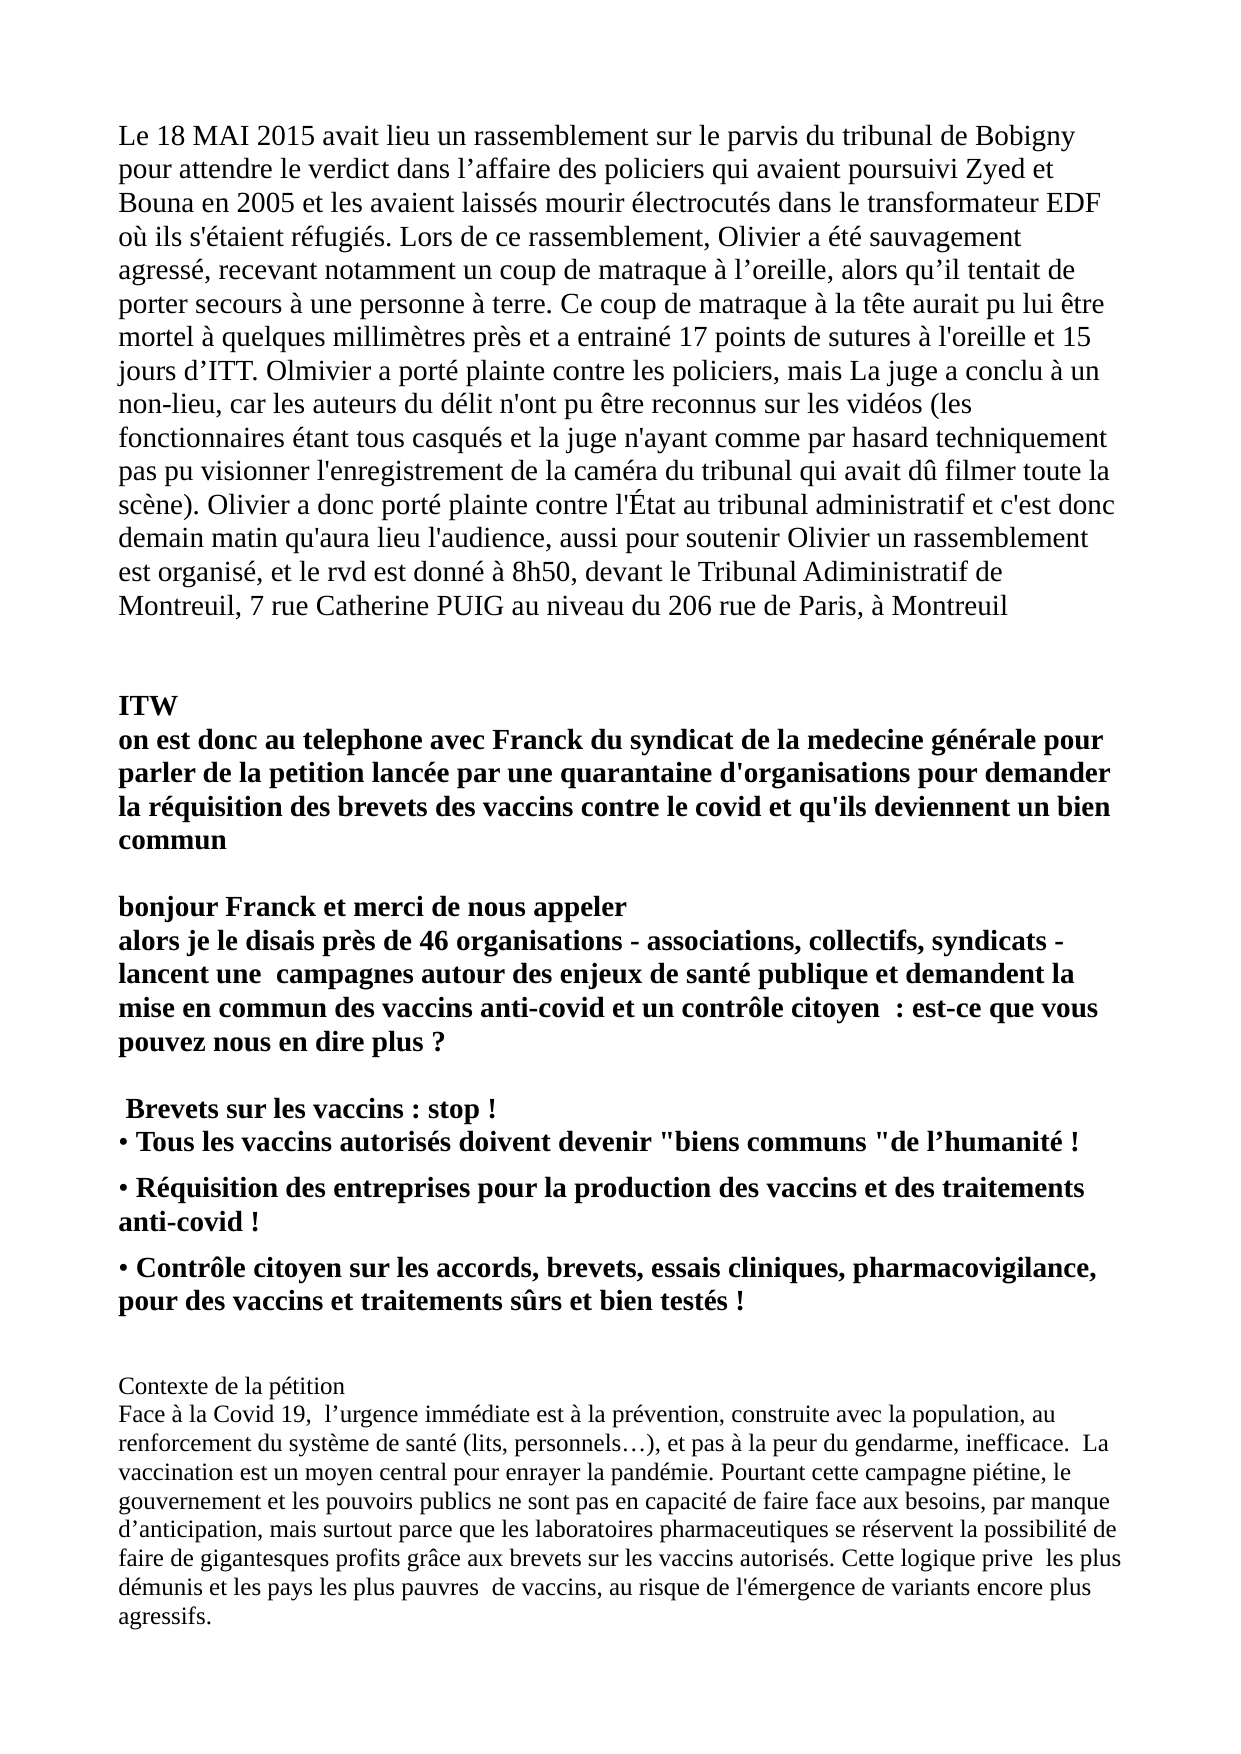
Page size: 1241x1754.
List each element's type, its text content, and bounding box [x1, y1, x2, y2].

text Contexte de la pétition [118, 1371, 1122, 1399]
text • Contrôle citoyen sur les accords, brevets, essais cliniques, pharmacovigilance, pour des vaccins et traitements sûrs et bien testés ! [118, 1250, 1122, 1317]
text Le 18 MAI 2015 avait lieu un rassemblement sur le parvis du tribunal de Bobigny pour attendre le verdict dans l’affaire des policiers qui avaient poursuivi Zyed et Bouna en 2005 et les avaient laissés mourir électrocutés dans le transformateur EDF où ils s'étaient réfugiés. Lors de ce rassemblement, Olivier a été sauvagement agressé, recevant notamment un coup de matraque à l’oreille, alors qu’il tentait de porter secours à une personne à terre. Ce coup de matraque à la tête aurait pu lui être mortel à quelques millimètres près et a entrainé 17 points de sutures à l'oreille et 15 jours d’ITT. Olmivier a porté plainte contre les policiers, mais La juge a conclu à un non-lieu, car les auteurs du délit n'ont pu être reconnus sur les vidéos (les fonctionnaires étant tous casqués et la juge n'ayant comme par hasard techniquement pas pu visionner l'enregistrement de la caméra du tribunal qui avait dû filmer toute la scène). Olivier a donc porté plainte contre l'État au tribunal administratif et c'est donc demain matin qu'aura lieu l'audience, aussi pour soutenir Olivier un rassemblement est organisé, et le rvd est donné à 8h50, devant le Tribunal Adiministratif de Montreuil, 7 rue Catherine PUIG au niveau du 206 rue de Paris, à Montreuil [118, 118, 1122, 621]
text • Tous les vaccins autorisés doivent devenir "biens communs "de l’humanité ! [118, 1124, 1122, 1158]
text • Réquisition des entreprises pour la production des vaccins et des traitements anti-covid ! [118, 1170, 1122, 1237]
text on est donc au telephone avec Franck du syndicat de la medecine générale pour parler de la petition lancée par une quarantaine d'organisations pour demander la réquisition des brevets des vaccins contre le covid et qu'ils deviennent un bien commun [118, 722, 1122, 856]
text Face à la Covid 19, l’urgence immédiate est à la prévention, construite avec la population, au renforcement du système de santé (lits, personnels…), et pas à la peur du gendarme, inefficace. La vaccination est un moyen central pour enrayer la pandémie. Pourtant cette campagne piétine, le gouvernement et les pouvoirs publics ne sont pas en capacité de faire face aux besoins, par manque d’anticipation, mais surtout parce que les laboratoires pharmaceutiques se réservent la possibilité de faire de gigantesques profits grâce aux brevets sur les vaccins autorisés. Cette logique prive les plus démunis et les pays les plus pauvres de vaccins, au risque de l'émergence de variants encore plus agressifs. [118, 1399, 1122, 1629]
text alors je le disais près de 46 organisations - associations, collectifs, syndicats - lancent une campagnes autour des enjeux de santé publique et demandent la mise en commun des vaccins anti-covid et un contrôle citoyen : est-ce que vous pouvez nous en dire plus ? [118, 923, 1122, 1057]
text bonjour Franck et merci de nous appeler [118, 889, 1122, 923]
text Brevets sur les vaccins : stop ! [118, 1091, 1122, 1124]
text ITW [118, 688, 1122, 722]
